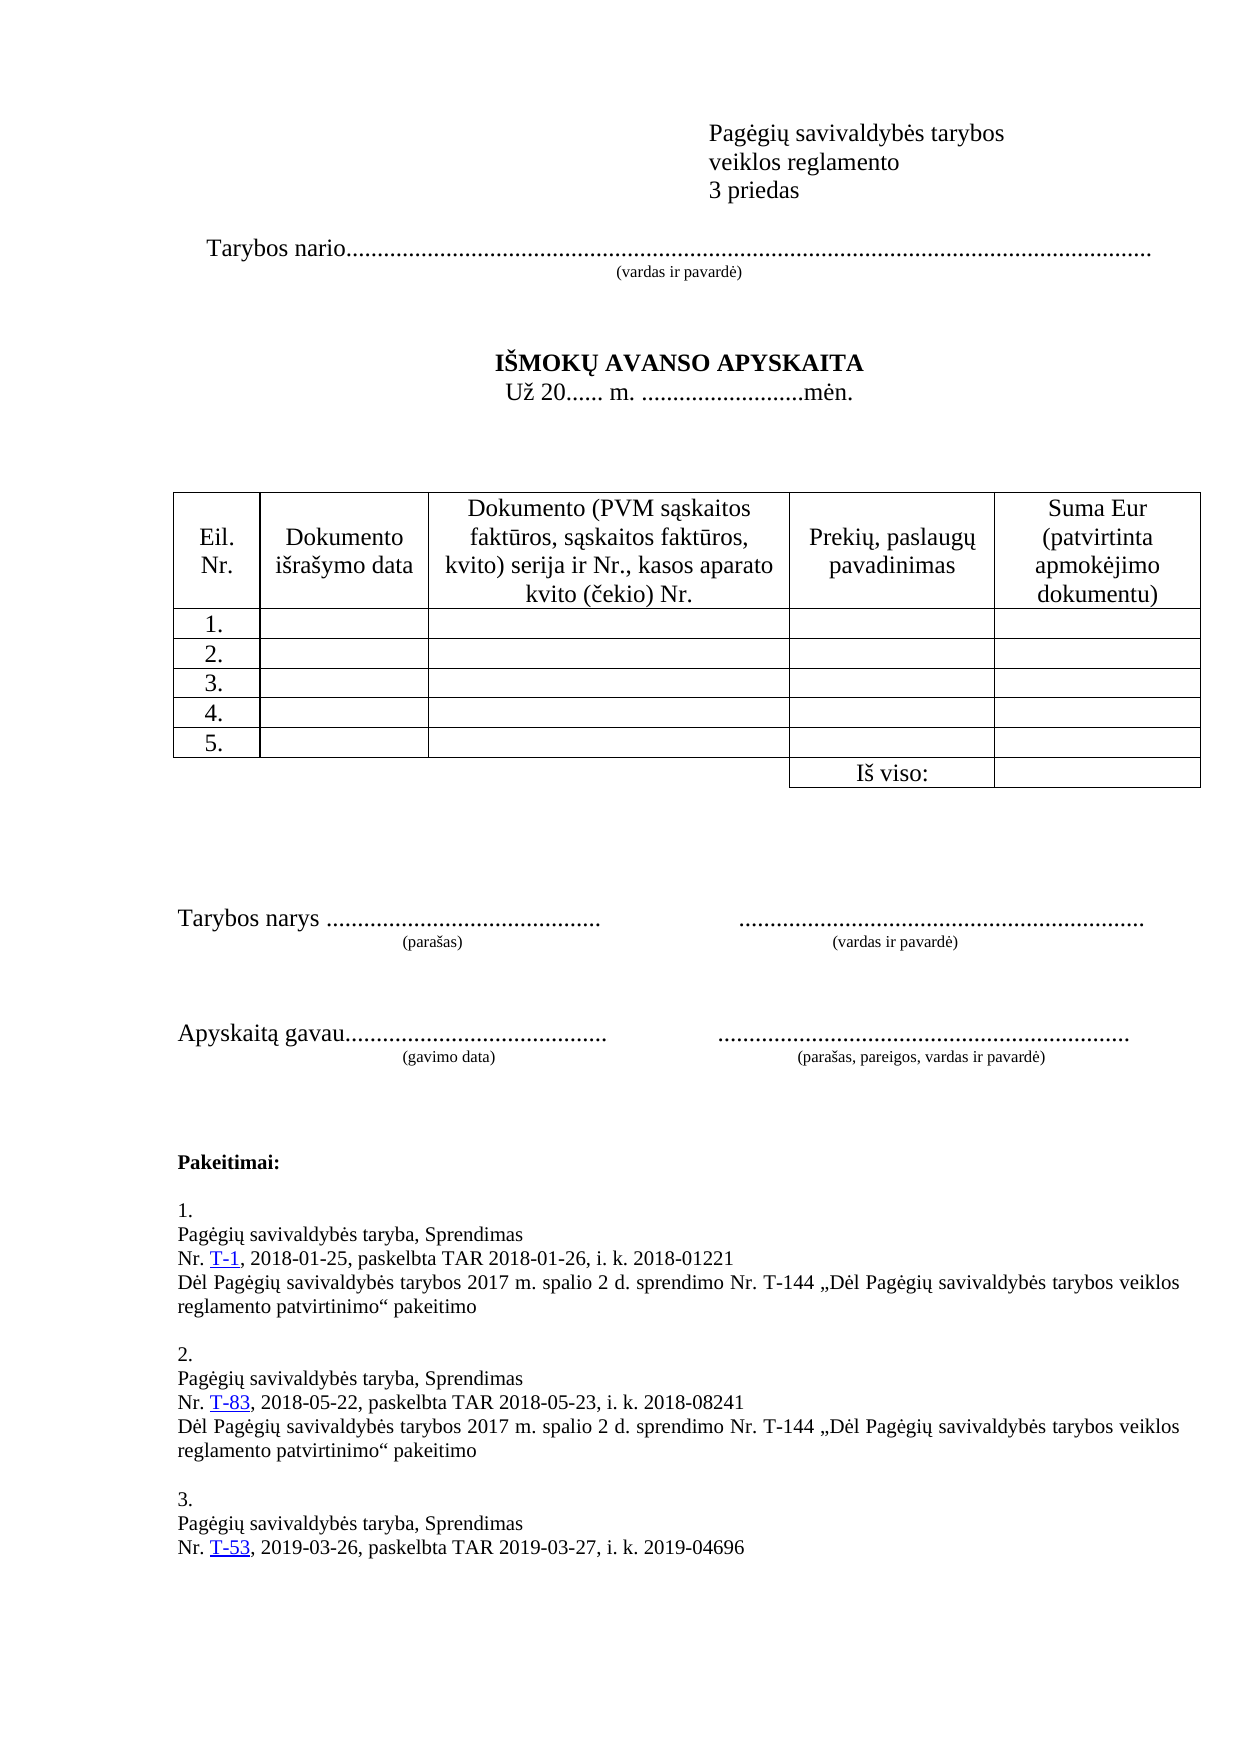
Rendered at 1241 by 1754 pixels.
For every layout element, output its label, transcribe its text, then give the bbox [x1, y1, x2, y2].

table_cell [261, 698, 428, 727]
table_cell [790, 698, 994, 727]
table_cell 3. [174, 669, 259, 697]
table_cell [261, 639, 428, 667]
table_cell [790, 639, 994, 667]
text 1. [177, 1198, 1181, 1222]
text Išmokų avanso apyskaita [177, 348, 1181, 377]
text Nr. T-83, 2018-05-22, paskelbta TAR 2018-05-23, i. k. 2018-08241 [177, 1390, 1181, 1414]
text (parašas) (vardas ir pavardė) [402, 931, 1181, 960]
table_cell 2. [174, 639, 259, 667]
table_cell [995, 698, 1200, 727]
text Pakeitimai: [177, 1150, 1181, 1174]
table_cell [790, 609, 994, 638]
text Dėl Pagėgių savivaldybės tarybos 2017 m. spalio 2 d. sprendimo Nr. T-144 „Dėl Pagėgių savivaldybės tarybos veiklos reglamento patvirtinimo“ pakeitimo [177, 1414, 1181, 1462]
table_cell [429, 698, 789, 727]
text Pagėgių savivaldybės taryba, Sprendimas [177, 1366, 1181, 1390]
table_cell Iš viso: [790, 758, 994, 787]
table_header Dokumento išrašymo data [261, 493, 428, 608]
text Dėl Pagėgių savivaldybės tarybos 2017 m. spalio 2 d. sprendimo Nr. T-144 „Dėl Pagėgių savivaldybės tarybos veiklos reglamento patvirtinimo“ pakeitimo [177, 1270, 1181, 1318]
table_cell [429, 758, 789, 787]
table_header Suma Eur (patvirtinta apmokėjimo dokumentu) [995, 493, 1200, 608]
table_cell [261, 728, 428, 757]
text Tarybos nario................................................................................................................................. [177, 233, 1181, 262]
table_cell [429, 669, 789, 697]
text (gavimo data) (parašas, pareigos, vardas ir pavardė) [402, 1046, 1181, 1075]
text Pagėgių savivaldybės taryba, Sprendimas [177, 1511, 1181, 1535]
text Apyskaitą gavau.......................................... .................................................................. [177, 1018, 1181, 1046]
table_cell 4. [174, 698, 259, 727]
text (vardas ir pavardė) [177, 262, 1181, 291]
text Nr. T-53, 2019-03-26, paskelbta TAR 2019-03-27, i. k. 2019-04696 [177, 1535, 1181, 1559]
table_cell [261, 669, 428, 697]
text Pagėgių savivaldybės tarybos [709, 118, 1181, 147]
table_cell [174, 758, 260, 787]
table_cell [260, 758, 429, 787]
table_cell [995, 669, 1200, 697]
table_cell 1. [174, 609, 259, 638]
table_cell [429, 639, 789, 667]
table_cell [429, 609, 789, 638]
table_cell [790, 728, 994, 757]
text veiklos reglamento [709, 147, 1181, 176]
text 3 priedas [177, 176, 1181, 204]
text Už 20...... m. ..........................mėn. [177, 377, 1181, 406]
table_header Prekių, paslaugų pavadinimas [790, 493, 994, 608]
text Pagėgių savivaldybės taryba, Sprendimas [177, 1222, 1181, 1246]
table_header Eil. Nr. [174, 493, 259, 608]
table_cell [995, 639, 1200, 667]
table_cell [790, 669, 994, 697]
text 3. [177, 1487, 1181, 1511]
table_cell [995, 609, 1200, 638]
table_cell [261, 609, 428, 638]
table_cell [429, 728, 789, 757]
text Nr. T-1, 2018-01-25, paskelbta TAR 2018-01-26, i. k. 2018-01221 [177, 1246, 1181, 1270]
text 2. [177, 1342, 1181, 1366]
table_cell [995, 758, 1200, 787]
table_header Dokumento (PVM sąskaitos faktūros, sąskaitos faktūros, kvito) serija ir Nr., kasos aparato kvito (čekio) Nr. [429, 493, 789, 608]
table_cell [995, 728, 1200, 757]
text Tarybos narys ............................................ ................................................................. [177, 903, 1181, 931]
table_cell 5. [174, 728, 259, 757]
